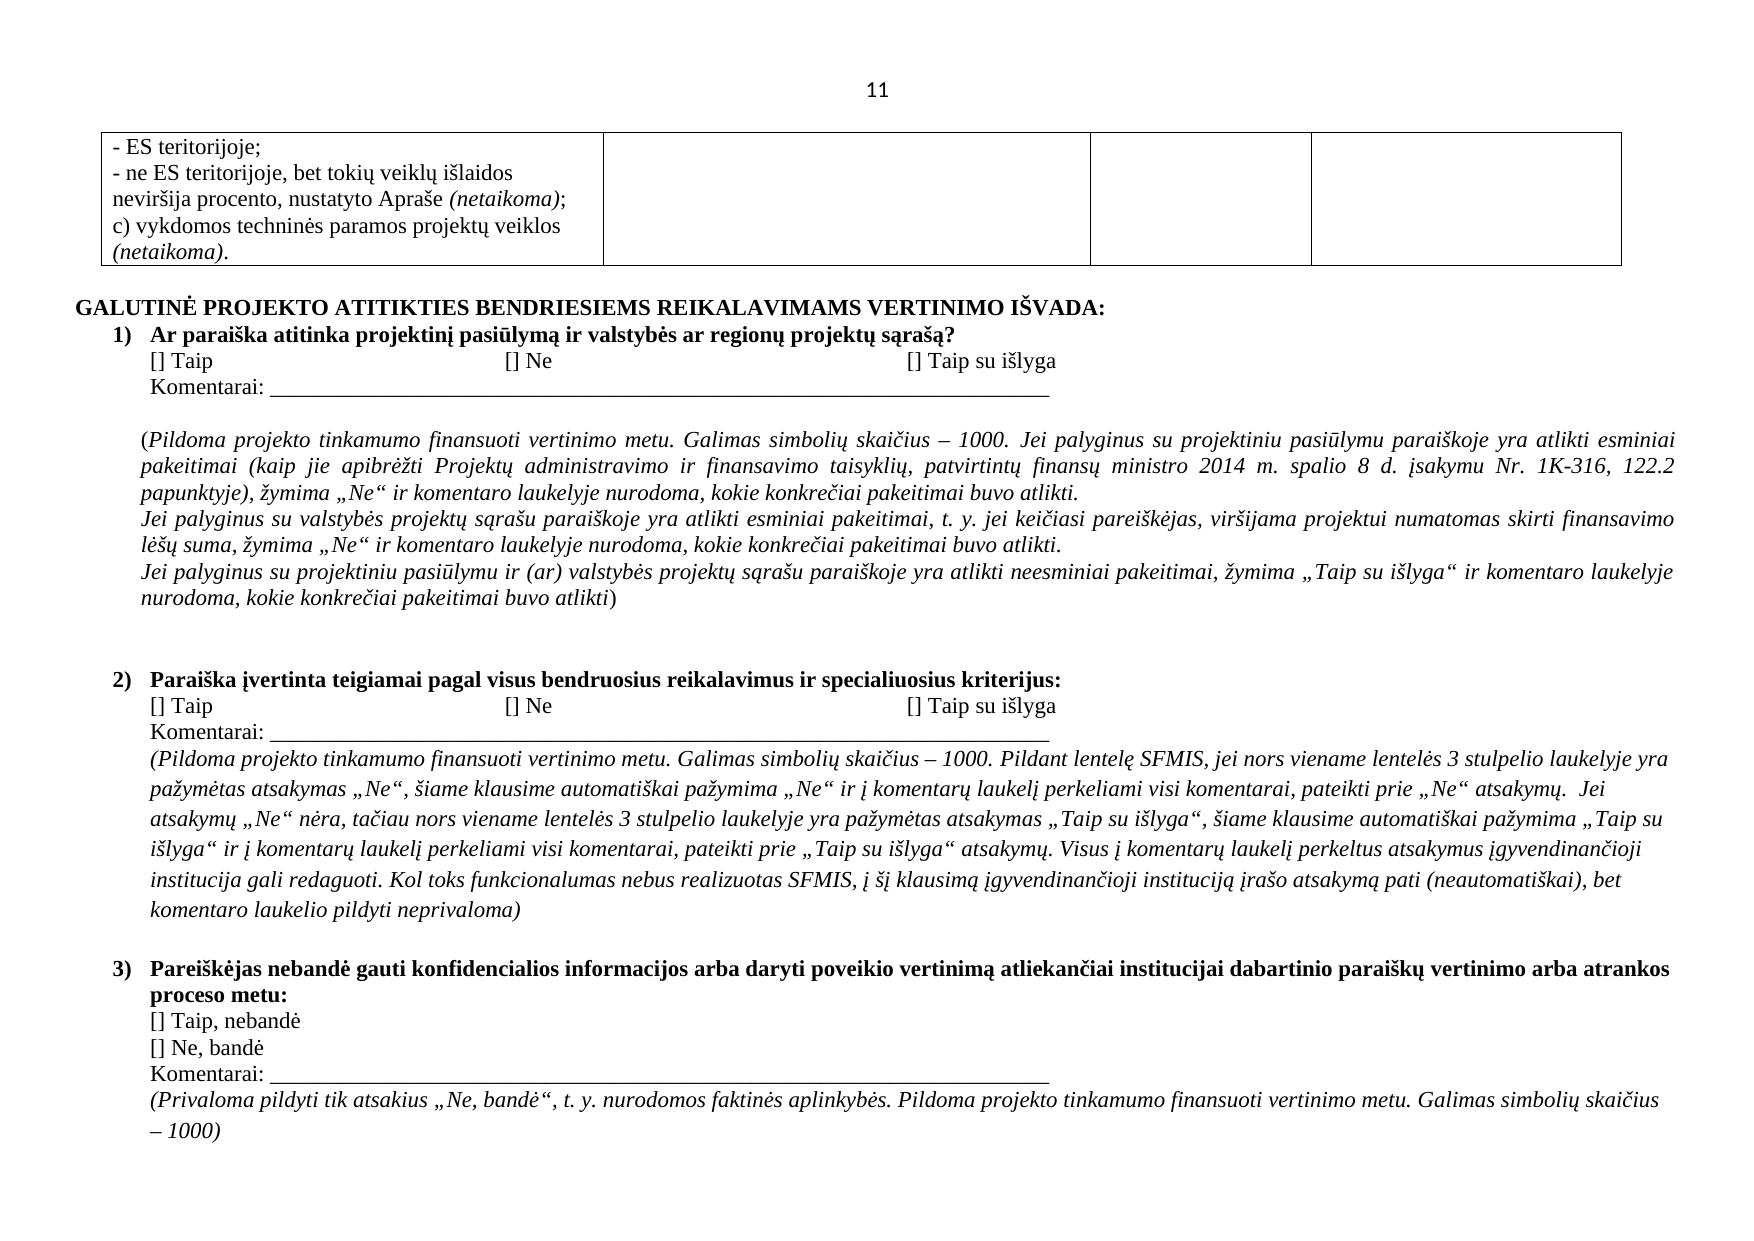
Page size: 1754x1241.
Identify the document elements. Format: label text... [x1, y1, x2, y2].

text [] Taip, nebandė [150, 1007, 1679, 1034]
table_cell [604, 133, 1090, 264]
text [] Taip [] Ne [] Taip su išlyga [150, 347, 1679, 373]
text (Pildoma projekto tinkamumo finansuoti vertinimo metu. Galimas simbolių skaičius – 1000. Jei palyginus su projektiniu pasiūlymu paraiškoje yra atlikti esminiai pakeitimai (kaip jie apibrėžti Projektų administravimo ir finansavimo taisyklių, patvirtintų finansų ministro 2014 m. spalio 8 d. įsakymu Nr. 1K-316, 122.2 papunktyje), žymima „Ne“ ir komentaro laukelyje nurodoma, kokie konkrečiai pakeitimai buvo atlikti. [141, 426, 1679, 505]
table_cell [1091, 133, 1311, 264]
text Jei palyginus su valstybės projektų sąrašu paraiškoje yra atlikti esminiai pakeitimai, t. y. jei keičiasi pareiškėjas, viršijama projektui numatomas skirti finansavimo lėšų suma, žymima „Ne“ ir komentaro laukelyje nurodoma, kokie konkrečiai pakeitimai buvo atlikti. [141, 505, 1679, 558]
text 2) Paraiška įvertinta teigiamai pagal visus bendruosius reikalavimus ir specialiuosius kriterijus: [112, 666, 1679, 692]
table_cell [1312, 133, 1621, 264]
text Komentarai: ____________________________________________________________________ [150, 718, 1679, 745]
text 1) Ar paraiška atitinka projektinį pasiūlymą ir valstybės ar regionų projektų sąrašą? [112, 321, 1679, 347]
text [] Ne, bandė [150, 1034, 1679, 1060]
table_cell - ES teritorijoje; - ne ES teritorijoje, bet tokių veiklų išlaidos neviršija procento, nustatyto Apraše (netaikoma); c) vykdomos techninės paramos projektų veiklos (netaikoma). [102, 133, 603, 264]
text (Pildoma projekto tinkamumo finansuoti vertinimo metu. Galimas simbolių skaičius – 1000. Pildant lentelę SFMIS, jei nors viename lentelės 3 stulpelio laukelyje yra pažymėtas atsakymas „Ne“, šiame klausime automatiškai pažymima „Ne“ ir į komentarų laukelį perkeliami visi komentarai, pateikti prie „Ne“ atsakymų. Jei atsakymų „Ne“ nėra, tačiau nors viename lentelės 3 stulpelio laukelyje yra pažymėtas atsakymas „Taip su išlyga“, šiame klausime automatiškai pažymima „Taip su išlyga“ ir į komentarų laukelį perkeliami visi komentarai, pateikti prie „Taip su išlyga“ atsakymų. Visus į komentarų laukelį perkeltus atsakymus įgyvendinančioji institucija gali redaguoti. Kol toks funkcionalumas nebus realizuotas SFMIS, į šį klausimą įgyvendinančioji instituciją įrašo atsakymą pati (neautomatiškai), bet komentaro laukelio pildyti neprivaloma) [150, 745, 1679, 922]
text (Privaloma pildyti tik atsakius „Ne, bandė“, t. y. nurodomos faktinės aplinkybės. Pildoma projekto tinkamumo finansuoti vertinimo metu. Galimas simbolių skaičius – 1000) [150, 1087, 1679, 1143]
text Komentarai: ____________________________________________________________________ [150, 1060, 1679, 1087]
text GALUTINĖ PROJEKTO ATITIKTIES BENDRIESIEMS REIKALAVIMAMS VERTINIMO IŠVADA: [75, 294, 1679, 321]
text [] Taip [] Ne [] Taip su išlyga [150, 692, 1679, 718]
text Jei palyginus su projektiniu pasiūlymu ir (ar) valstybės projektų sąrašu paraiškoje yra atlikti neesminiai pakeitimai, žymima „Taip su išlyga“ ir komentaro laukelyje nurodoma, kokie konkrečiai pakeitimai buvo atlikti) [141, 558, 1679, 611]
text Komentarai: ____________________________________________________________________ [150, 373, 1679, 400]
text 3) Pareiškėjas nebandė gauti konfidencialios informacijos arba daryti poveikio vertinimą atliekančiai institucijai dabartinio paraiškų vertinimo arba atrankos proceso metu: [112, 955, 1679, 1007]
